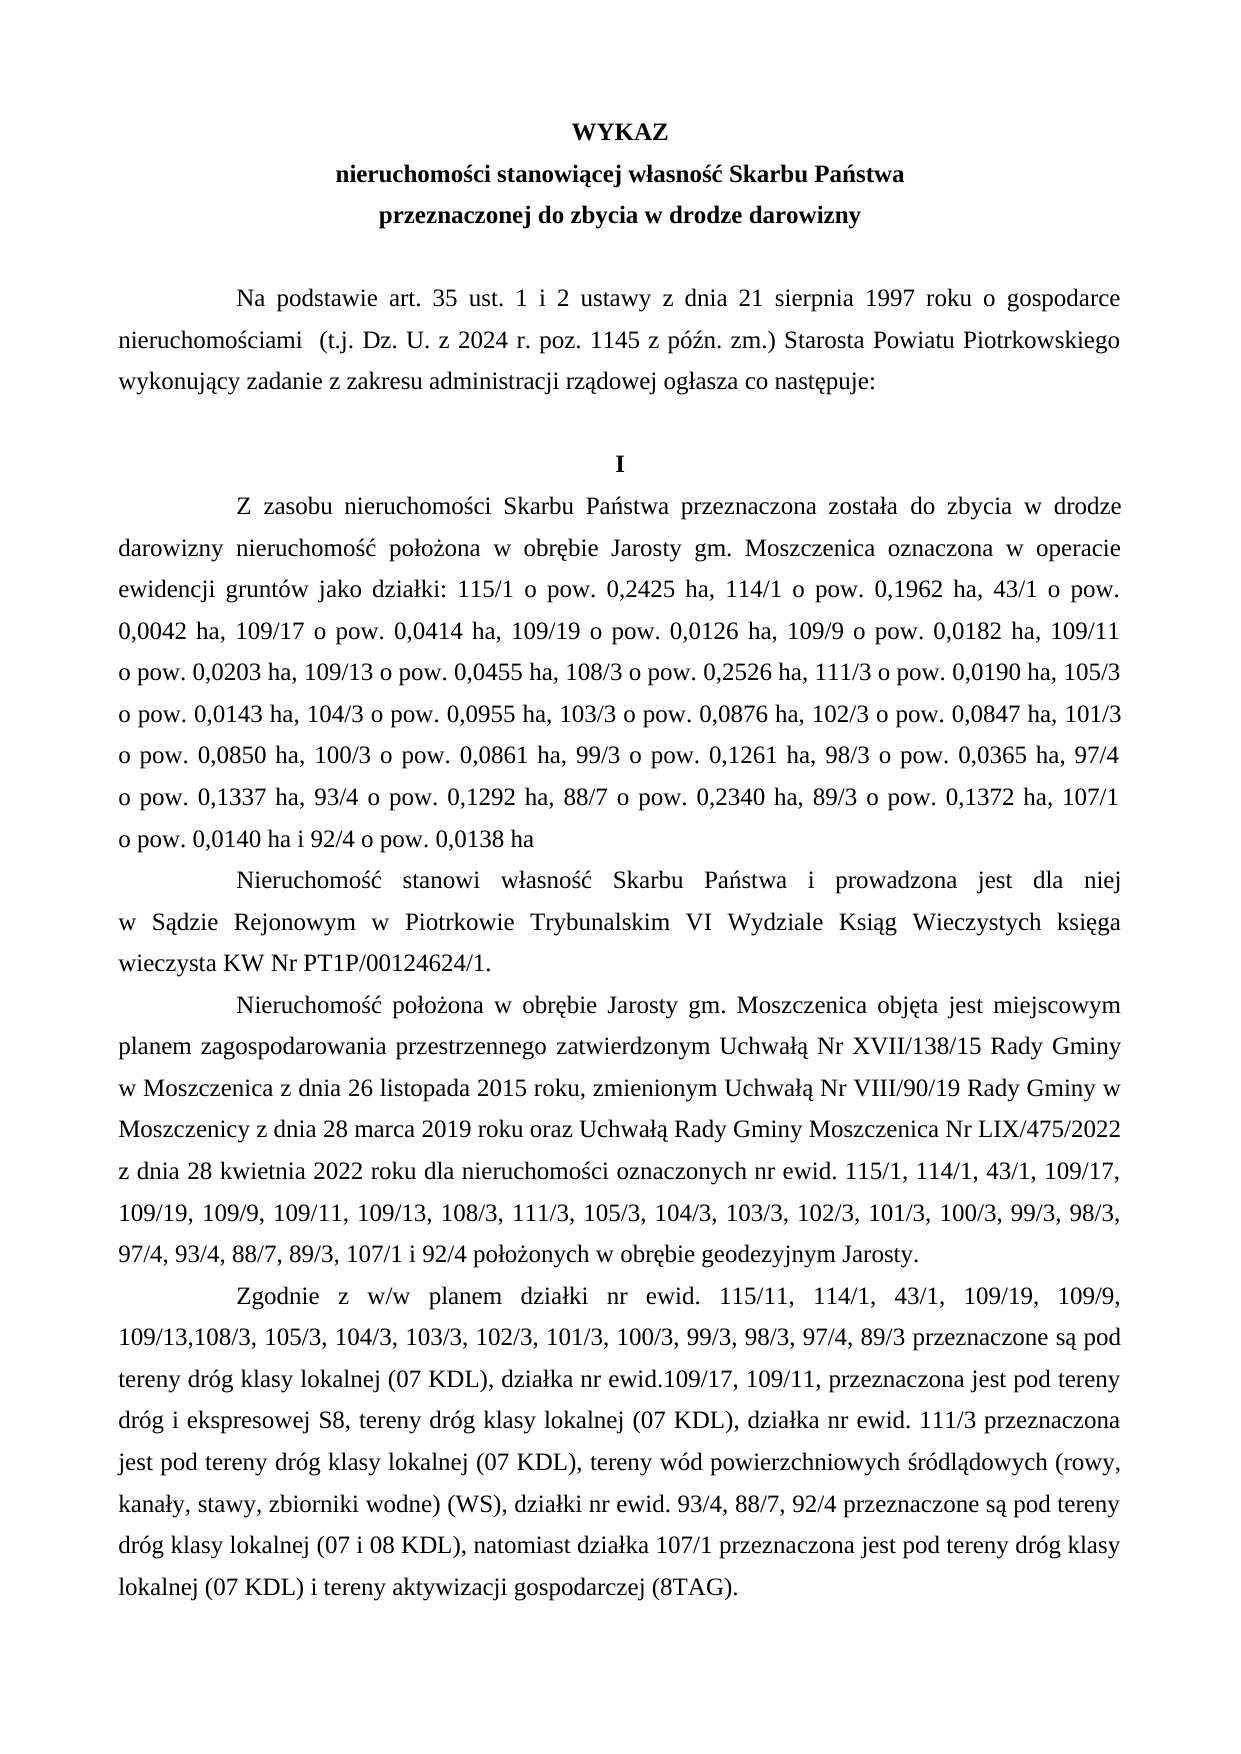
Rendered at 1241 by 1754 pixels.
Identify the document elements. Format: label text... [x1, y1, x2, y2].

text nieruchomości stanowiącej własność Skarbu Państwa [118, 160, 1122, 187]
text Zgodnie z w/w planem działki nr ewid. 115/11, 114/1, 43/1, 109/19, 109/9, 109/13,108/3, 105/3, 104/3, 103/3, 102/3, 101/3, 100/3, 99/3, 98/3, 97/4, 89/3 przeznaczone są pod tereny dróg klasy lokalnej (07 KDL), działka nr ewid.109/17, 109/11, przeznaczona jest pod tereny dróg i ekspresowej S8, tereny dróg klasy lokalnej (07 KDL), działka nr ewid. 111/3 przeznaczona jest pod tereny dróg klasy lokalnej (07 KDL), tereny wód powierzchniowych śródlądowych (rowy, kanały, stawy, zbiorniki wodne) (WS), działki nr ewid. 93/4, 88/7, 92/4 przeznaczone są pod tereny dróg klasy lokalnej (07 i 08 KDL), natomiast działka 107/1 przeznaczona jest pod tereny dróg klasy lokalnej (07 KDL) i tereny aktywizacji gospodarczej (8TAG). [118, 1282, 1122, 1601]
text Nieruchomość stanowi własność Skarbu Państwa i prowadzona jest dla niej w Sądzie Rejonowym w Piotrkowie Trybunalskim VI Wydziale Ksiąg Wieczystych księga wieczysta KW Nr PT1P/00124624/1. [118, 866, 1122, 977]
text przeznaczonej do zbycia w drodze darowizny [118, 201, 1122, 229]
text Nieruchomość położona w obrębie Jarosty gm. Moszczenica objęta jest miejscowym planem zagospodarowania przestrzennego zatwierdzonym Uchwałą Nr XVII/138/15 Rady Gminy w Moszczenica z dnia 26 listopada 2015 roku, zmienionym Uchwałą Nr VIII/90/19 Rady Gminy w Moszczenicy z dnia 28 marca 2019 roku oraz Uchwałą Rady Gminy Moszczenica Nr LIX/475/2022 z dnia 28 kwietnia 2022 roku dla nieruchomości oznaczonych nr ewid. 115/1, 114/1, 43/1, 109/17, 109/19, 109/9, 109/11, 109/13, 108/3, 111/3, 105/3, 104/3, 103/3, 102/3, 101/3, 100/3, 99/3, 98/3, 97/4, 93/4, 88/7, 89/3, 107/1 i 92/4 położonych w obrębie geodezyjnym Jarosty. [118, 991, 1122, 1268]
text Na podstawie art. 35 ust. 1 i 2 ustawy z dnia 21 sierpnia 1997 roku o gospodarce nieruchomościami (t.j. Dz. U. z 2024 r. poz. 1145 z późn. zm.) Starosta Powiatu Piotrkowskiego wykonujący zadanie z zakresu administracji rządowej ogłasza co następuje: [118, 284, 1122, 395]
text I [118, 451, 1122, 478]
text WYKAZ [118, 118, 1122, 146]
text Z zasobu nieruchomości Skarbu Państwa przeznaczona została do zbycia w drodze darowizny nieruchomość położona w obrębie Jarosty gm. Moszczenica oznaczona w operacie ewidencji gruntów jako działki: 115/1 o pow. 0,2425 ha, 114/1 o pow. 0,1962 ha, 43/1 o pow. 0,0042 ha, 109/17 o pow. 0,0414 ha, 109/19 o pow. 0,0126 ha, 109/9 o pow. 0,0182 ha, 109/11 o pow. 0,0203 ha, 109/13 o pow. 0,0455 ha, 108/3 o pow. 0,2526 ha, 111/3 o pow. 0,0190 ha, 105/3 o pow. 0,0143 ha, 104/3 o pow. 0,0955 ha, 103/3 o pow. 0,0876 ha, 102/3 o pow. 0,0847 ha, 101/3 o pow. 0,0850 ha, 100/3 o pow. 0,0861 ha, 99/3 o pow. 0,1261 ha, 98/3 o pow. 0,0365 ha, 97/4 o pow. 0,1337 ha, 93/4 o pow. 0,1292 ha, 88/7 o pow. 0,2340 ha, 89/3 o pow. 0,1372 ha, 107/1 o pow. 0,0140 ha i 92/4 o pow. 0,0138 ha [118, 492, 1122, 852]
